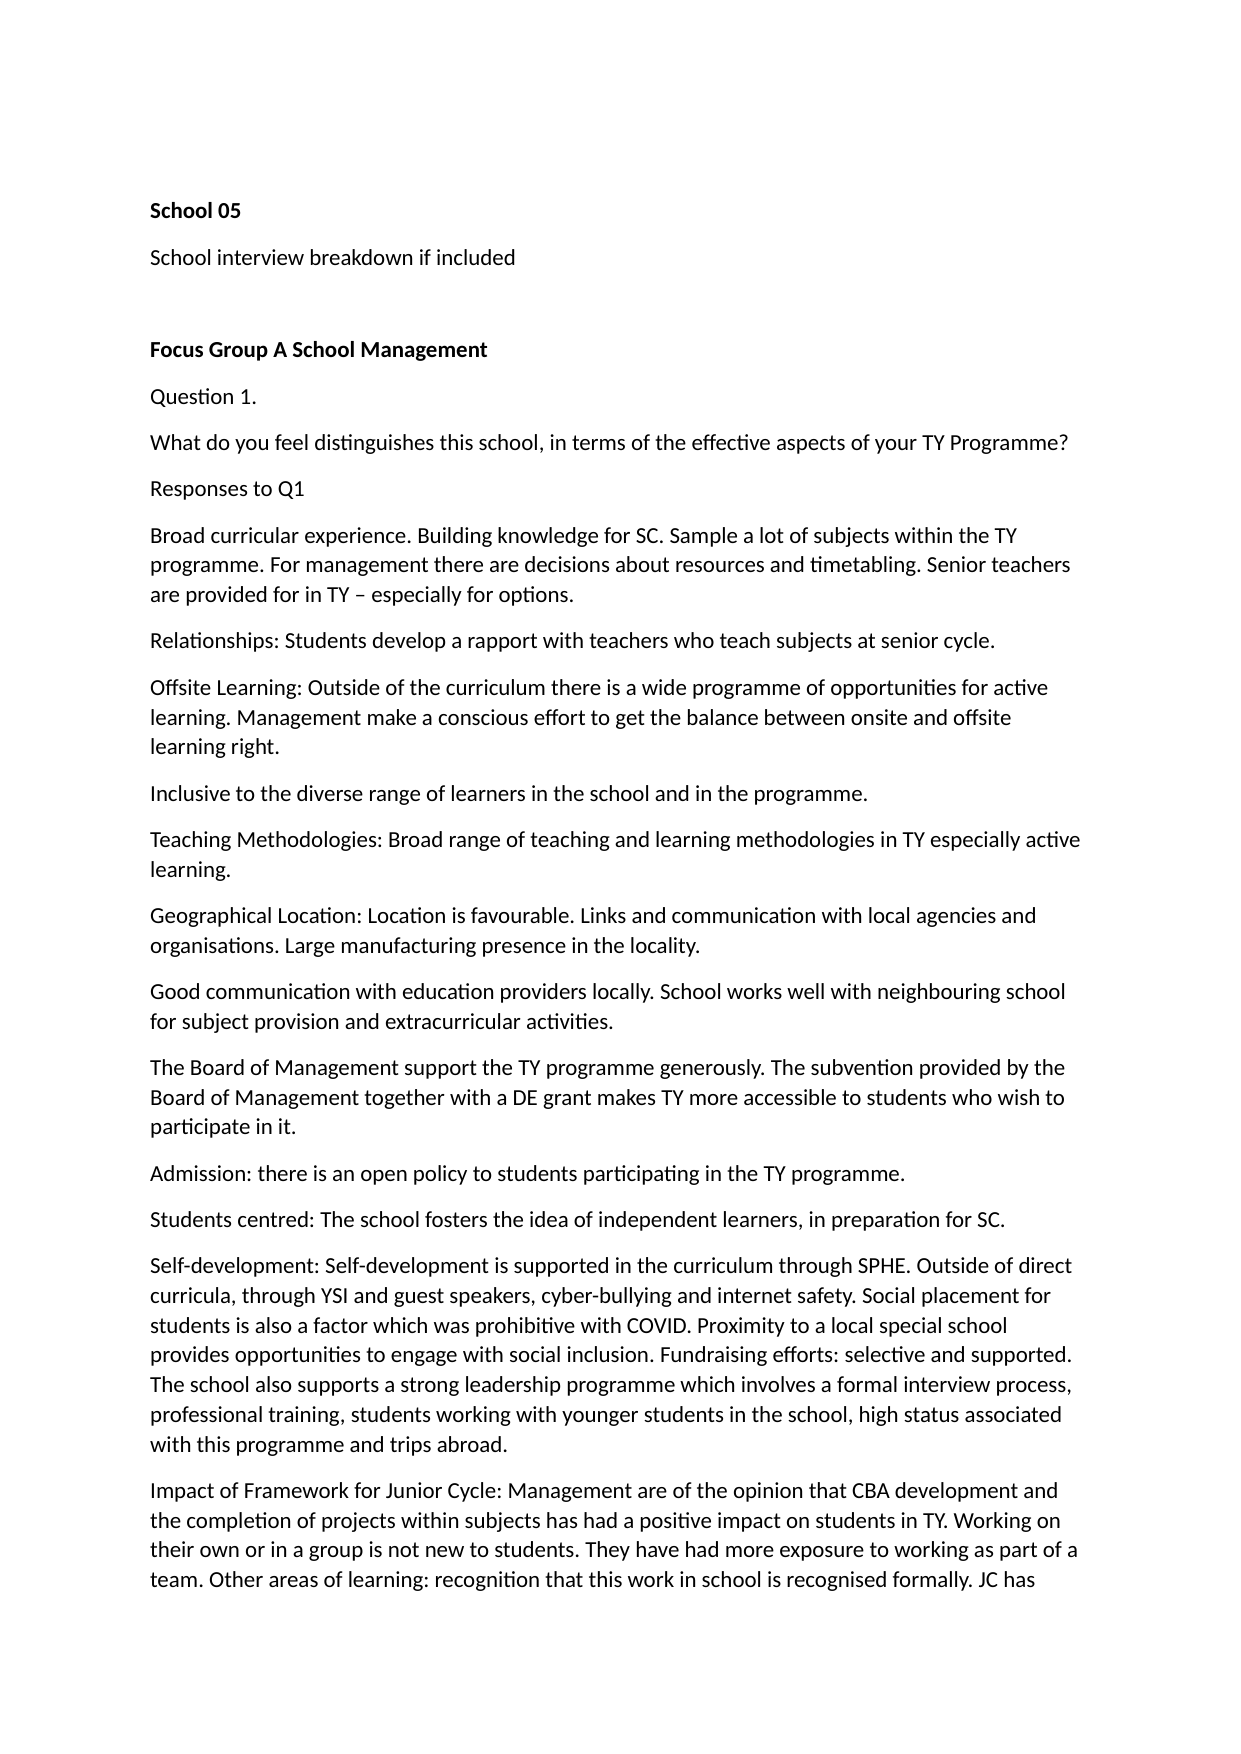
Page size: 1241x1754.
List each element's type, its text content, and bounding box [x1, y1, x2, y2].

text Question 1. [150, 382, 1090, 410]
text Good communication with education providers locally. School works well with neighbouring school for subject provision and extracurricular activities. [150, 977, 1090, 1035]
text Offsite Learning: Outside of the curriculum there is a wide programme of opportunities for active learning. Management make a conscious effort to get the balance between onsite and offsite learning right. [150, 673, 1090, 760]
text Relationships: Students develop a rapport with teachers who teach subjects at senior cycle. [150, 627, 1090, 654]
text Geographical Location: Location is favourable. Links and communication with local agencies and organisations. Large manufacturing presence in the locality. [150, 901, 1090, 959]
text Inclusive to the diverse range of learners in the school and in the programme. [150, 779, 1090, 807]
text The Board of Management support the TY programme generously. The subvention provided by the Board of Management together with a DE grant makes TY more accessible to students who wish to participate in it. [150, 1053, 1090, 1141]
text Responses to Q1 [150, 474, 1090, 502]
text School 05 [150, 196, 1090, 224]
text Students centred: The school fosters the idea of independent learners, in preparation for SC. [150, 1205, 1090, 1233]
text School interview breakdown if included [150, 243, 1090, 271]
text Broad curricular experience. Building knowledge for SC. Sample a lot of subjects within the TY programme. For management there are decisions about resources and timetabling. Senior teachers are provided for in TY – especially for options. [150, 521, 1090, 608]
text Focus Group A School Management [150, 335, 1090, 363]
text Teaching Methodologies: Broad range of teaching and learning methodologies in TY especially active learning. [150, 825, 1090, 883]
text What do you feel distinguishes this school, in terms of the effective aspects of your TY Programme? [150, 428, 1090, 456]
text Self-development: Self-development is supported in the curriculum through SPHE. Outside of direct curricula, through YSI and guest speakers, cyber-bullying and internet safety. Social placement for students is also a factor which was prohibitive with COVID. Proximity to a local special school provides opportunities to engage with social inclusion. Fundraising efforts: selective and supported. The school also supports a strong leadership programme which involves a formal interview process, professional training, students working with younger students in the school, high status associated with this programme and trips abroad. [150, 1252, 1090, 1458]
text Admission: there is an open policy to students participating in the TY programme. [150, 1159, 1090, 1187]
text Impact of Framework for Junior Cycle: Management are of the opinion that CBA development and the completion of projects within subjects has had a positive impact on students in TY. Working on their own or in a group is not new to students. They have had more exposure to working as part of a team. Other areas of learning: recognition that this work in school is recognised formally. JC has [150, 1476, 1090, 1593]
